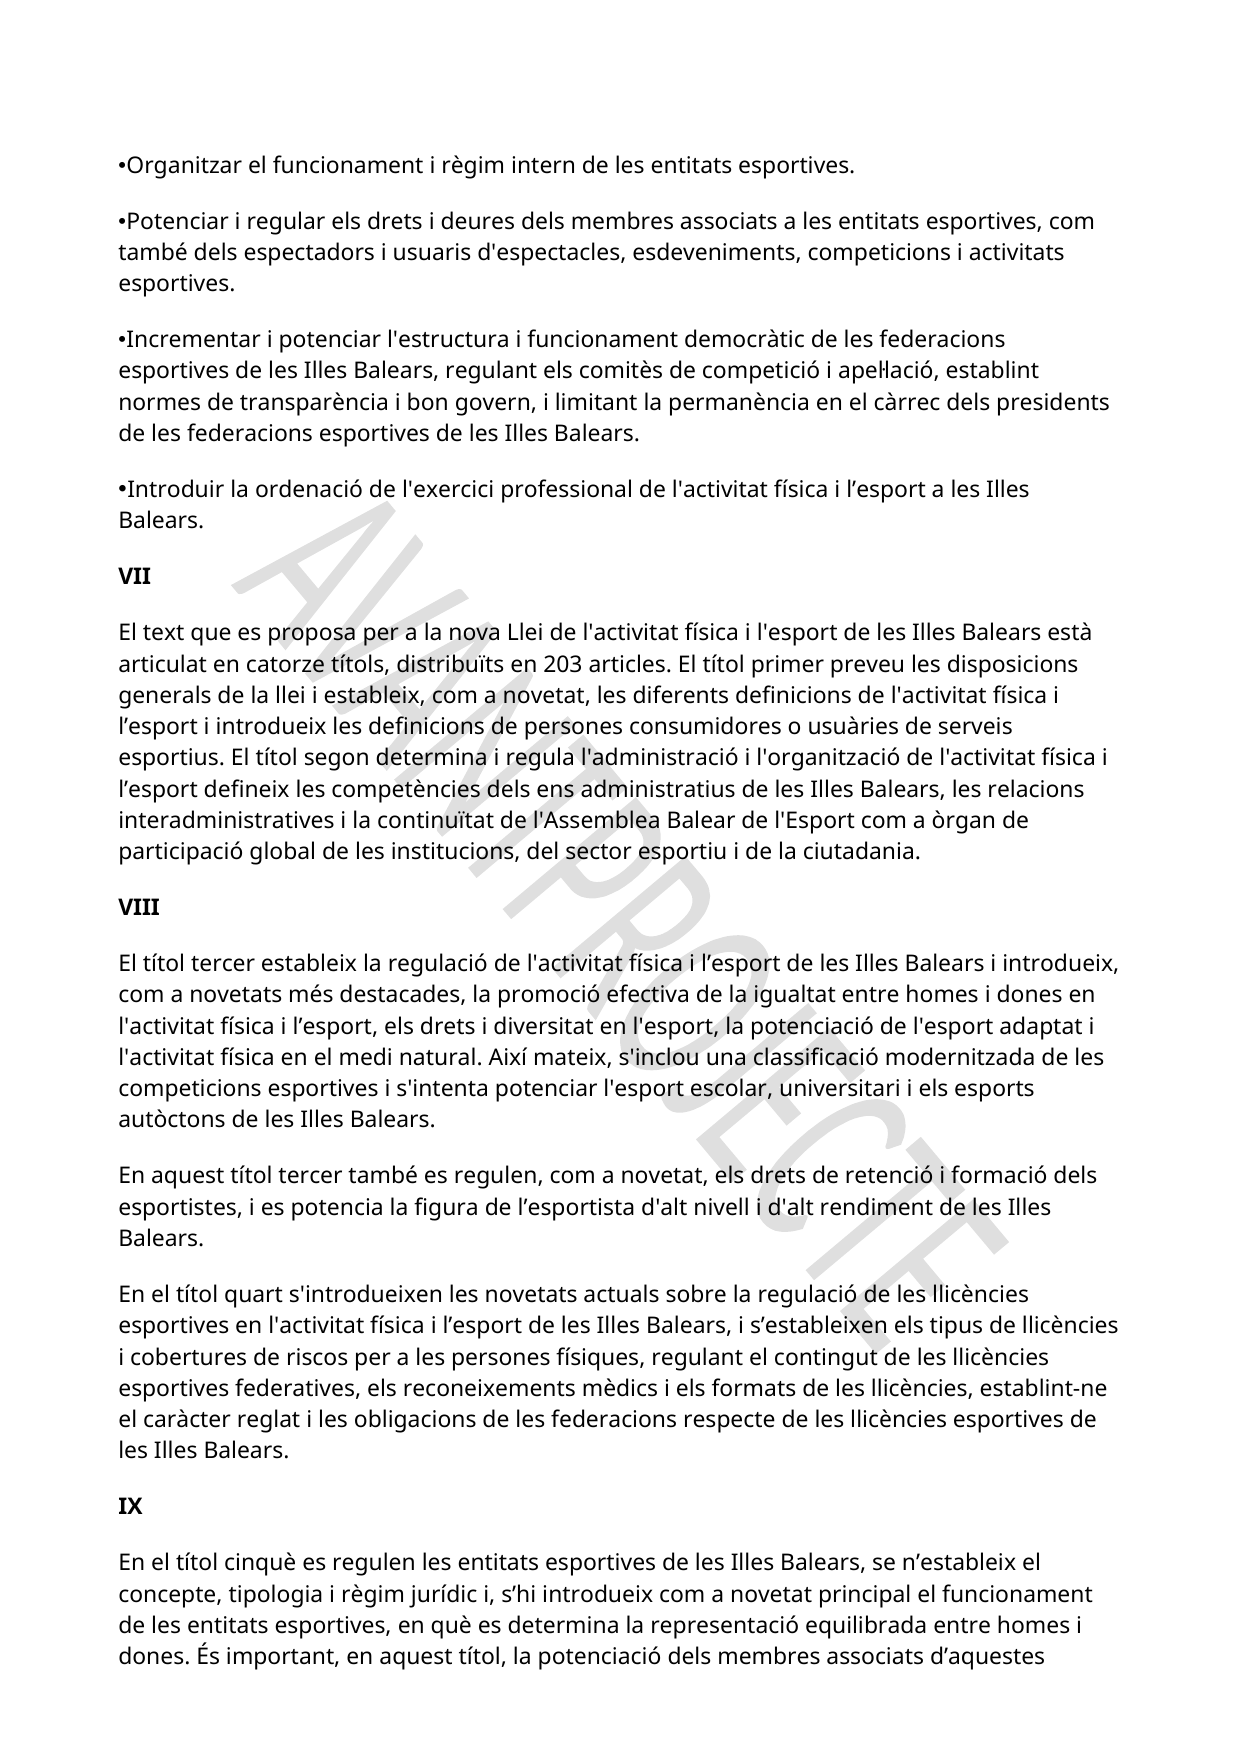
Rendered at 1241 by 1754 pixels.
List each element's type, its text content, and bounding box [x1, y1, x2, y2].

text En el títol cinquè es regulen les entitats esportives de les Illes Balears, se n’estableix el concepte, tipologia i règim jurídic i, s’hi introdueix com a novetat principal el funcionament de les entitats esportives, en què es determina la representació equilibrada entre homes i dones. És important, en aquest títol, la potenciació dels membres associats d’aquestes [118, 1546, 1122, 1671]
text IX [118, 1490, 1122, 1522]
list Organitzar el funcionament i règim intern de les entitats esportives. [118, 149, 1122, 180]
text [299, 560, 340, 587]
list Incrementar i potenciar l'estructura i funcionament democràtic de les federacions esportives de les Illes Balears, regulant els comitès de competició i apel·lació, establint normes de transparència i bon govern, i limitant la permanència en el càrrec dels presidents de les federacions esportives de les Illes Balears. [118, 323, 1122, 448]
text VII [118, 560, 275, 592]
list Potenciar i regular els drets i deures dels membres associats a les entitats esportives, com també dels espectadors i usuaris d'espectacles, esdeveniments, competicions i activitats esportives. [118, 205, 1122, 298]
text [388, 560, 1122, 592]
text VIII [118, 891, 642, 922]
text [248, 573, 297, 592]
text El títol tercer estableix la regulació de l'activitat física i l’esport de les Illes Balears i introdueix, com a novetats més destacades, la promoció efectiva de la igualtat entre homes i dones en l'activitat física i l’esport, els drets i diversitat en l'esport, la potenciació de l'esport adaptat i l'activitat física en el medi natural. Així mateix, s'inclou una classificació modernitzada de les competicions esportives i s'intenta potenciar l'esport escolar, universitari i els esports autòctons de les Illes Balears. [118, 947, 1122, 1135]
text En el títol quart s'introdueixen les novetats actuals sobre la regulació de les llicències esportives en l'activitat física i l’esport de les Illes Balears, i s’estableixen els tipus de llicències i cobertures de riscos per a les persones físiques, regulant el contingut de les llicències esportives federatives, els reconeixements mèdics i els formats de les llicències, establint-ne el caràcter reglat i les obligacions de les federacions respecte de les llicències esportives de les Illes Balears. [118, 1278, 1122, 1466]
text [700, 891, 1122, 922]
text El text que es proposa per a la nova Llei de l'activitat física i l'esport de les Illes Balears està articulat en catorze títols, distribuïts en 203 articles. El títol primer preveu les disposicions generals de la llei i estableix, com a novetat, les diferents definicions de l'activitat física i l’esport i introdueix les definicions de persones consumidores o usuàries de serveis esportius. El títol segon determina i regula l'administració i l'organització de l'activitat física i l’esport defineix les competències dels ens administratius de les Illes Balears, les relacions interadministratives i la continuïtat de l'Assemblea Balear de l'Esport com a òrgan de participació global de les institucions, del sector esportiu i de la ciutadania. [118, 616, 1122, 866]
list Introduir la ordenació de l'exercici professional de l'activitat física i l’esport a les Illes Balears. [118, 473, 1122, 536]
text En aquest títol tercer també es regulen, com a novetat, els drets de retenció i formació dels esportistes, i es potencia la figura de l’esportista d'alt nivell i d'alt rendiment de les Illes Balears. [118, 1159, 922, 1253]
text En aquest títol tercer també es regulen, com a novetat, els drets de retenció i formació dels esportistes, i es potencia la figura de l’esportista d'alt nivell i d'alt rendiment de les Illes Balears. [848, 1159, 1122, 1253]
text [333, 560, 394, 592]
text [631, 891, 692, 922]
